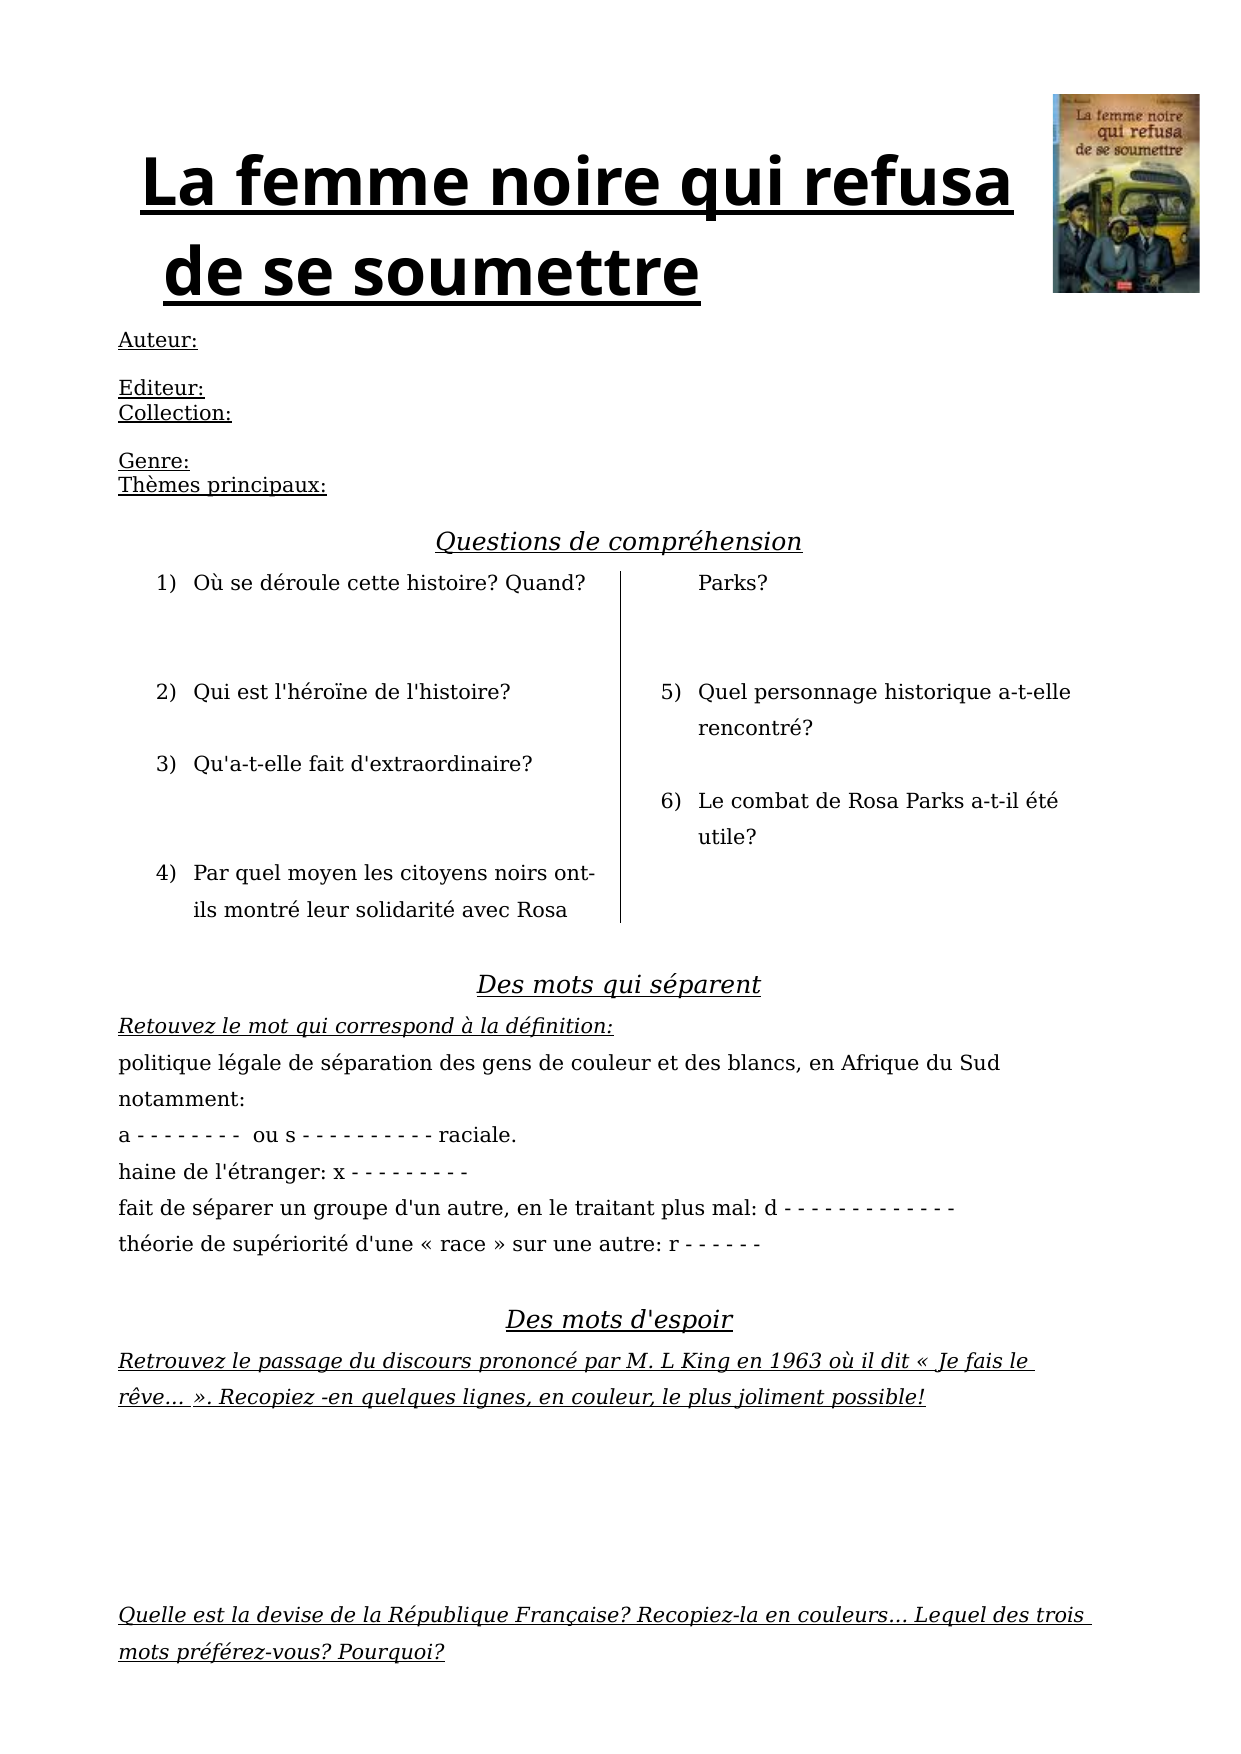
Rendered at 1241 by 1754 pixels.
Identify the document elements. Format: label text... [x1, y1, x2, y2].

list Quel personnage historique a-t-elle rencontré? [660, 680, 1122, 740]
subtitle La femme noire qui refusa de se soumettre [118, 134, 1122, 315]
text Retrouvez le passage du discours prononcé par M. L King en 1963 où il dit « Je fais le rêve... ». Recopiez -en quelques lignes, en couleur, le plus joliment possible! [118, 1349, 1122, 1409]
text Retouvez le mot qui correspond à la définition: [118, 1014, 1122, 1038]
text a - - - - - - - - ou s - - - - - - - - - - raciale. [118, 1123, 1122, 1148]
text Des mots d'espoir [118, 1305, 1122, 1334]
list Qu'a-t-elle fait d'extraordinaire? [156, 752, 617, 777]
text Genre: [118, 449, 1122, 473]
text Questions de compréhension [118, 527, 1122, 556]
text Des mots qui séparent [118, 971, 1122, 1000]
text Thèmes principaux: [118, 473, 1122, 498]
text Collection: [118, 401, 1122, 425]
text Editeur: [118, 376, 1122, 401]
list Parks? [660, 571, 1122, 595]
list Par quel moyen les citoyens noirs ont-ils montré leur solidarité avec Rosa [156, 861, 617, 922]
text fait de séparer un groupe d'un autre, en le traitant plus mal: d - - - - - - - - - - - - - [118, 1196, 1122, 1220]
list Le combat de Rosa Parks a-t-il été utile? [660, 789, 1122, 849]
text haine de l'étranger: x - - - - - - - - - [118, 1160, 1122, 1184]
text Auteur: [118, 328, 1122, 352]
list Qui est l'héroïne de l'histoire? [156, 680, 617, 704]
list Où se déroule cette histoire? Quand? [156, 571, 617, 595]
text politique légale de séparation des gens de couleur et des blancs, en Afrique du Sud notamment: [118, 1051, 1122, 1111]
text théorie de supériorité d'une « race » sur une autre: r - - - - - - [118, 1232, 1122, 1257]
text Quelle est la devise de la République Française? Recopiez-la en couleurs... Lequel des trois mots préférez-vous? Pourquoi? [118, 1603, 1122, 1664]
picture [1052, 94, 1200, 293]
